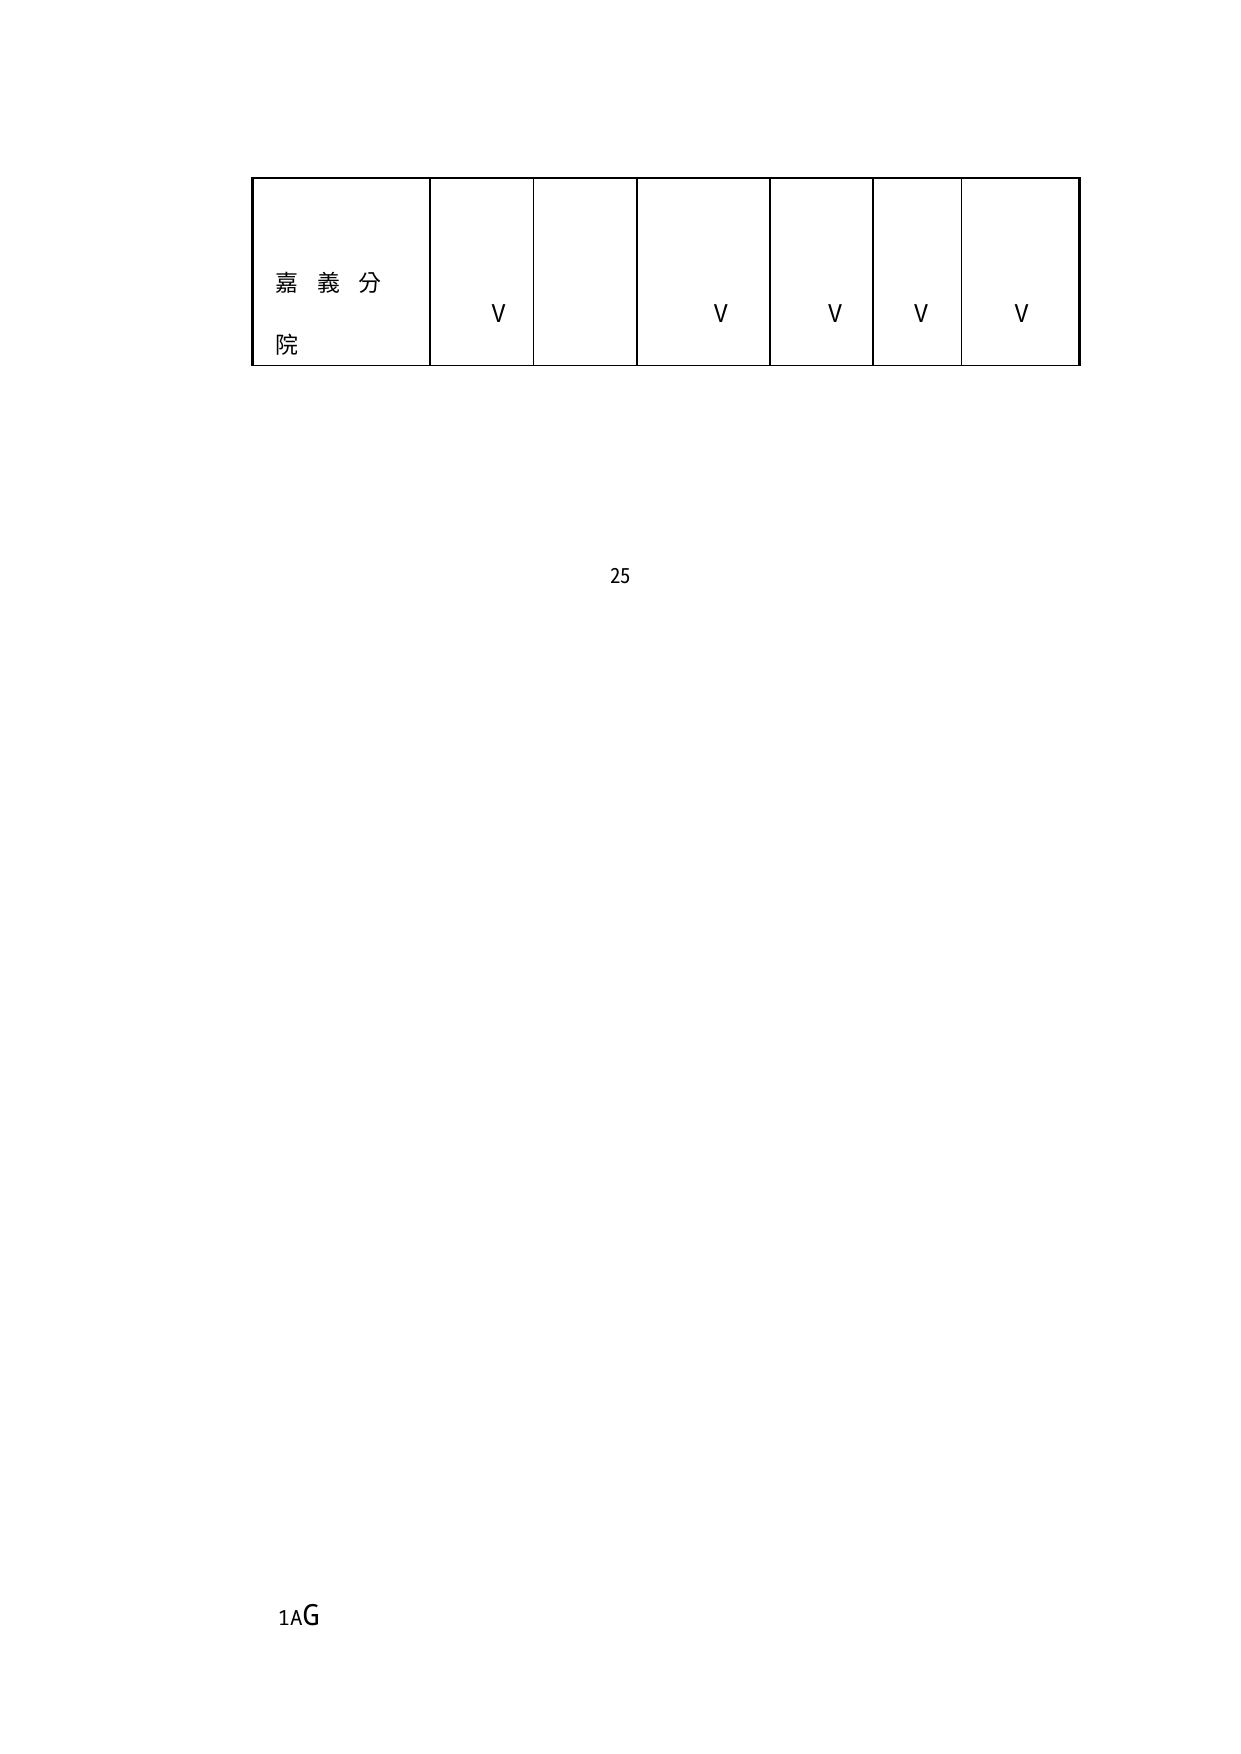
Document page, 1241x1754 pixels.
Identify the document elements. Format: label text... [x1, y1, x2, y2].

table_cell V [771, 179, 872, 365]
table_cell V [874, 179, 961, 365]
table_cell 嘉義分院 [254, 179, 429, 365]
table_cell V [431, 179, 533, 365]
table_cell [534, 179, 636, 365]
table_cell V [638, 179, 769, 365]
table_cell V [962, 179, 1078, 365]
